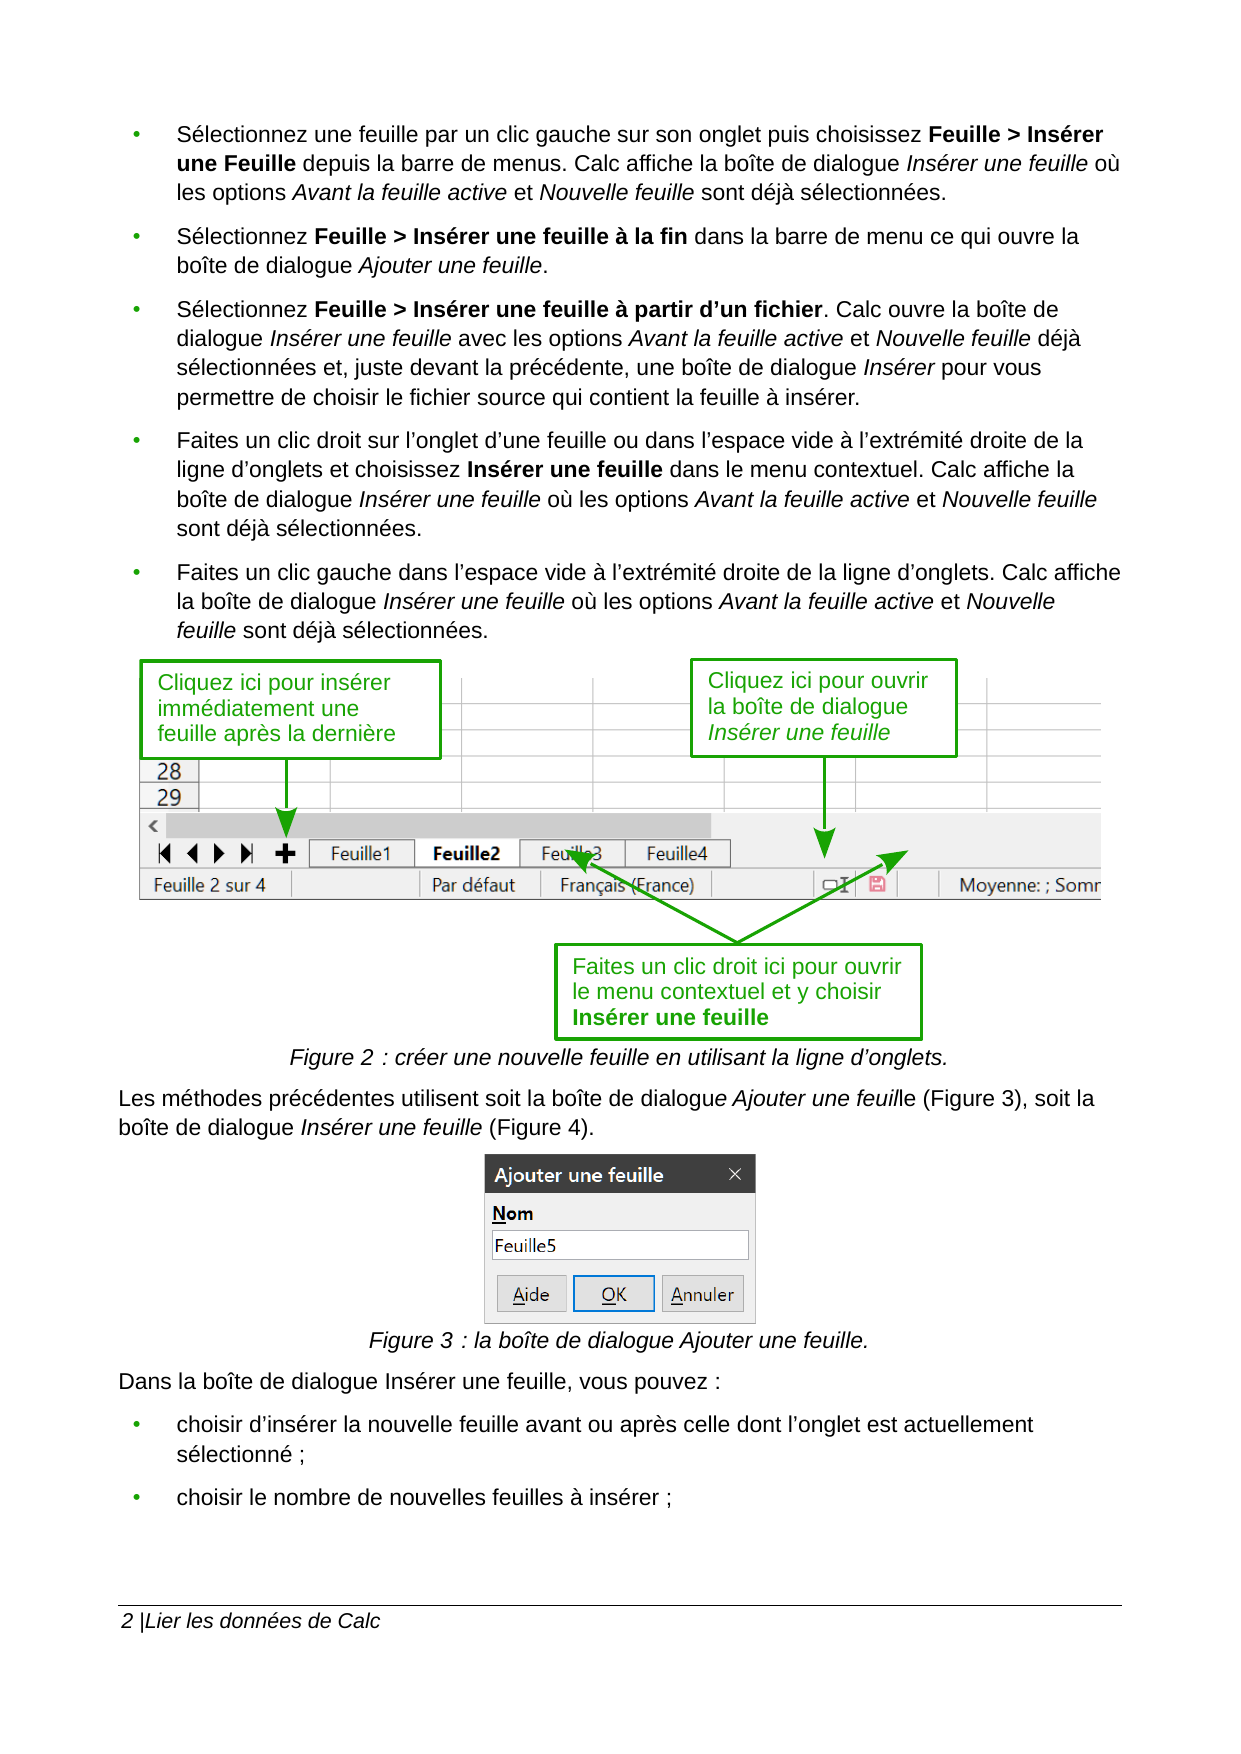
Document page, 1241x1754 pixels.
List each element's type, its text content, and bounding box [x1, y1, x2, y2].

list Sélectionnez une feuille par un clic gauche sur son onglet puis choisissez Feuille > Insérer une Feuille depuis la barre de menus. Calc affiche la boîte de dialogue Insérer une feuille où les options Avant la feuille active et Nouvelle feuille sont déjà sélectionnées. [133, 118, 1122, 206]
text Figure 3 : la boîte de dialogue Ajouter une feuille. [118, 1323, 1122, 1353]
list Faites un clic gauche dans l’espace vide à l’extrémité droite de la ligne d’onglets. Calc affiche la boîte de dialogue Insérer une feuille où les options Avant la feuille active et Nouvelle feuille sont déjà sélectionnées. [133, 556, 1122, 643]
list Faites un clic droit sur l’onglet d’une feuille ou dans l’espace vide à l’extrémité droite de la ligne d’onglets et choisissez Insérer une feuille dans le menu contextuel. Calc affiche la boîte de dialogue Insérer une feuille où les options Avant la feuille active et Nouvelle feuille sont déjà sélectionnées. [133, 424, 1122, 541]
text Les méthodes précédentes utilisent soit la boîte de dialogue Ajouter une feuille (Figure 3), soit la boîte de dialogue Insérer une feuille (Figure 4). [118, 1082, 1122, 1140]
list choisir d’insérer la nouvelle feuille avant ou après celle dont l’onglet est actuellement sélectionné ; [133, 1408, 1122, 1467]
text Figure 2 : créer une nouvelle feuille en utilisant la ligne d’onglets. [118, 1041, 1122, 1070]
text Dans la boîte de dialogue Insérer une feuille, vous pouvez : [118, 1365, 1122, 1394]
list Sélectionnez Feuille > Insérer une feuille à la fin dans la barre de menu ce qui ouvre la boîte de dialogue Ajouter une feuille. [133, 220, 1122, 278]
list choisir le nombre de nouvelles feuilles à insérer ; [133, 1481, 1122, 1511]
list Sélectionnez Feuille > Insérer une feuille à partir d’un fichier. Calc ouvre la boîte de dialogue Insérer une feuille avec les options Avant la feuille active et Nouvelle feuille déjà sélectionnées et, juste devant la précédente, une boîte de dialogue Insérer pour vous permettre de choisir le fichier source qui contient la feuille à insérer. [133, 293, 1122, 410]
picture [484, 1154, 756, 1324]
